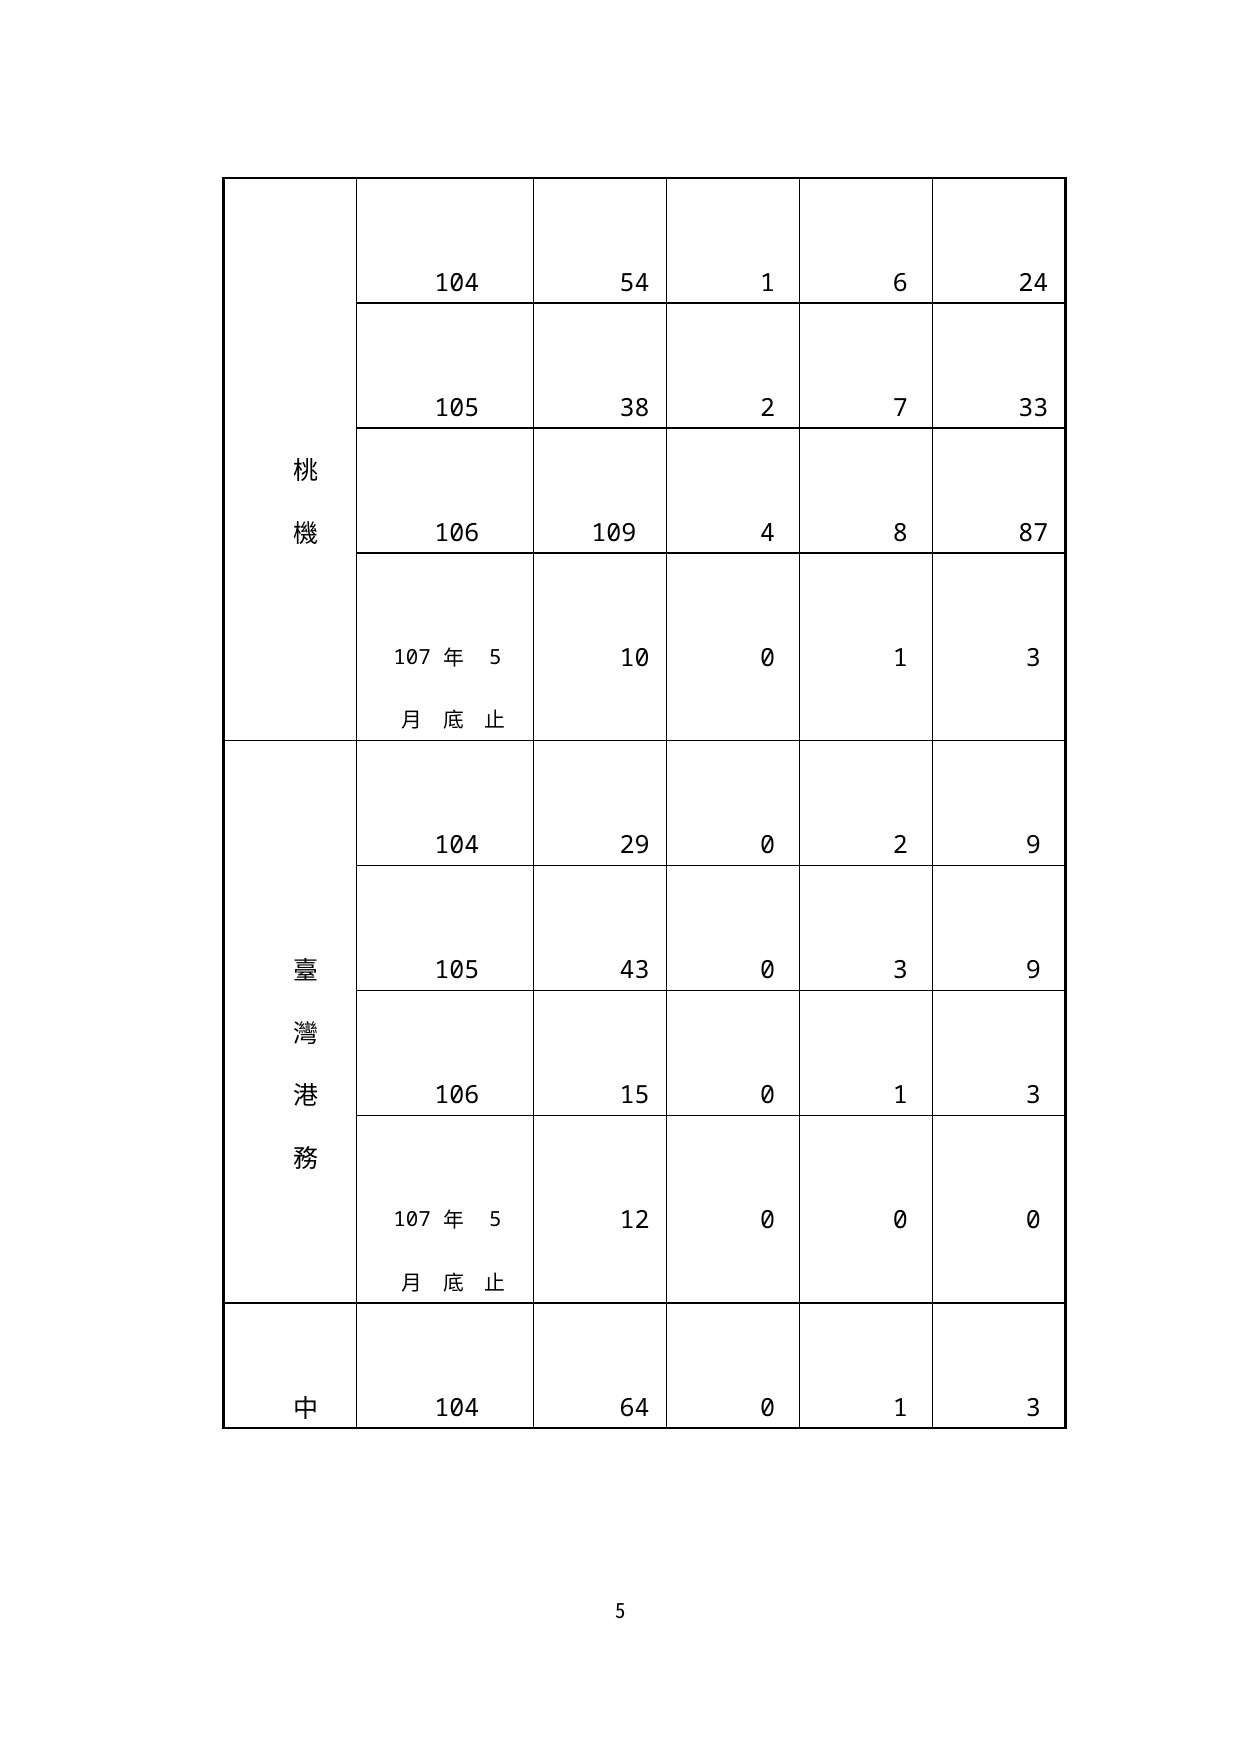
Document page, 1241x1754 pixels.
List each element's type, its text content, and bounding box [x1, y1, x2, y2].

table_cell 3 [933, 991, 1064, 1115]
table_cell 桃機 [225, 179, 356, 740]
table_cell 1 [800, 991, 932, 1115]
table_cell 105 [357, 866, 533, 990]
table_cell 1 [800, 554, 932, 740]
table_cell 0 [667, 991, 799, 1115]
table_cell 4 [667, 429, 799, 552]
table_cell 106 [357, 991, 533, 1115]
table_cell 33 [933, 304, 1064, 427]
table_cell 109 [534, 429, 666, 552]
table_cell 0 [933, 1116, 1064, 1302]
table_cell 中 [225, 1304, 356, 1427]
table_cell 2 [800, 741, 932, 865]
table_cell 7 [800, 304, 932, 427]
table_cell 104 [357, 1304, 533, 1427]
table_cell 105 [357, 304, 533, 427]
table_cell 15 [534, 991, 666, 1115]
table_cell 1 [800, 1304, 932, 1427]
table_cell 0 [800, 1116, 932, 1302]
table_cell 54 [534, 179, 666, 302]
table_cell 10 [534, 554, 666, 740]
table_cell 29 [534, 741, 666, 865]
table_cell 0 [667, 1304, 799, 1427]
table_cell 0 [667, 1116, 799, 1302]
table_cell 臺灣港務 [225, 741, 356, 1302]
table_cell 3 [800, 866, 932, 990]
table_cell 12 [534, 1116, 666, 1302]
table_cell 104 [357, 179, 533, 302]
table_cell 0 [667, 866, 799, 990]
table_cell 104 [357, 741, 533, 865]
table_cell 107年5月底止 [357, 1116, 533, 1302]
table_cell 6 [800, 179, 932, 302]
table_cell 43 [534, 866, 666, 990]
table_cell 1 [667, 179, 799, 302]
table_cell 8 [800, 429, 932, 552]
table_cell 24 [933, 179, 1064, 302]
table_cell 107年5月底止 [357, 554, 533, 740]
table_cell 64 [534, 1304, 666, 1427]
table_cell 106 [357, 429, 533, 552]
table_cell 0 [667, 741, 799, 865]
table_cell 87 [933, 429, 1064, 552]
table_cell 2 [667, 304, 799, 427]
table_cell 3 [933, 1304, 1064, 1427]
table_cell 9 [933, 866, 1064, 990]
table_cell 9 [933, 741, 1064, 865]
table_cell 3 [933, 554, 1064, 740]
table_cell 38 [534, 304, 666, 427]
table_cell 0 [667, 554, 799, 740]
